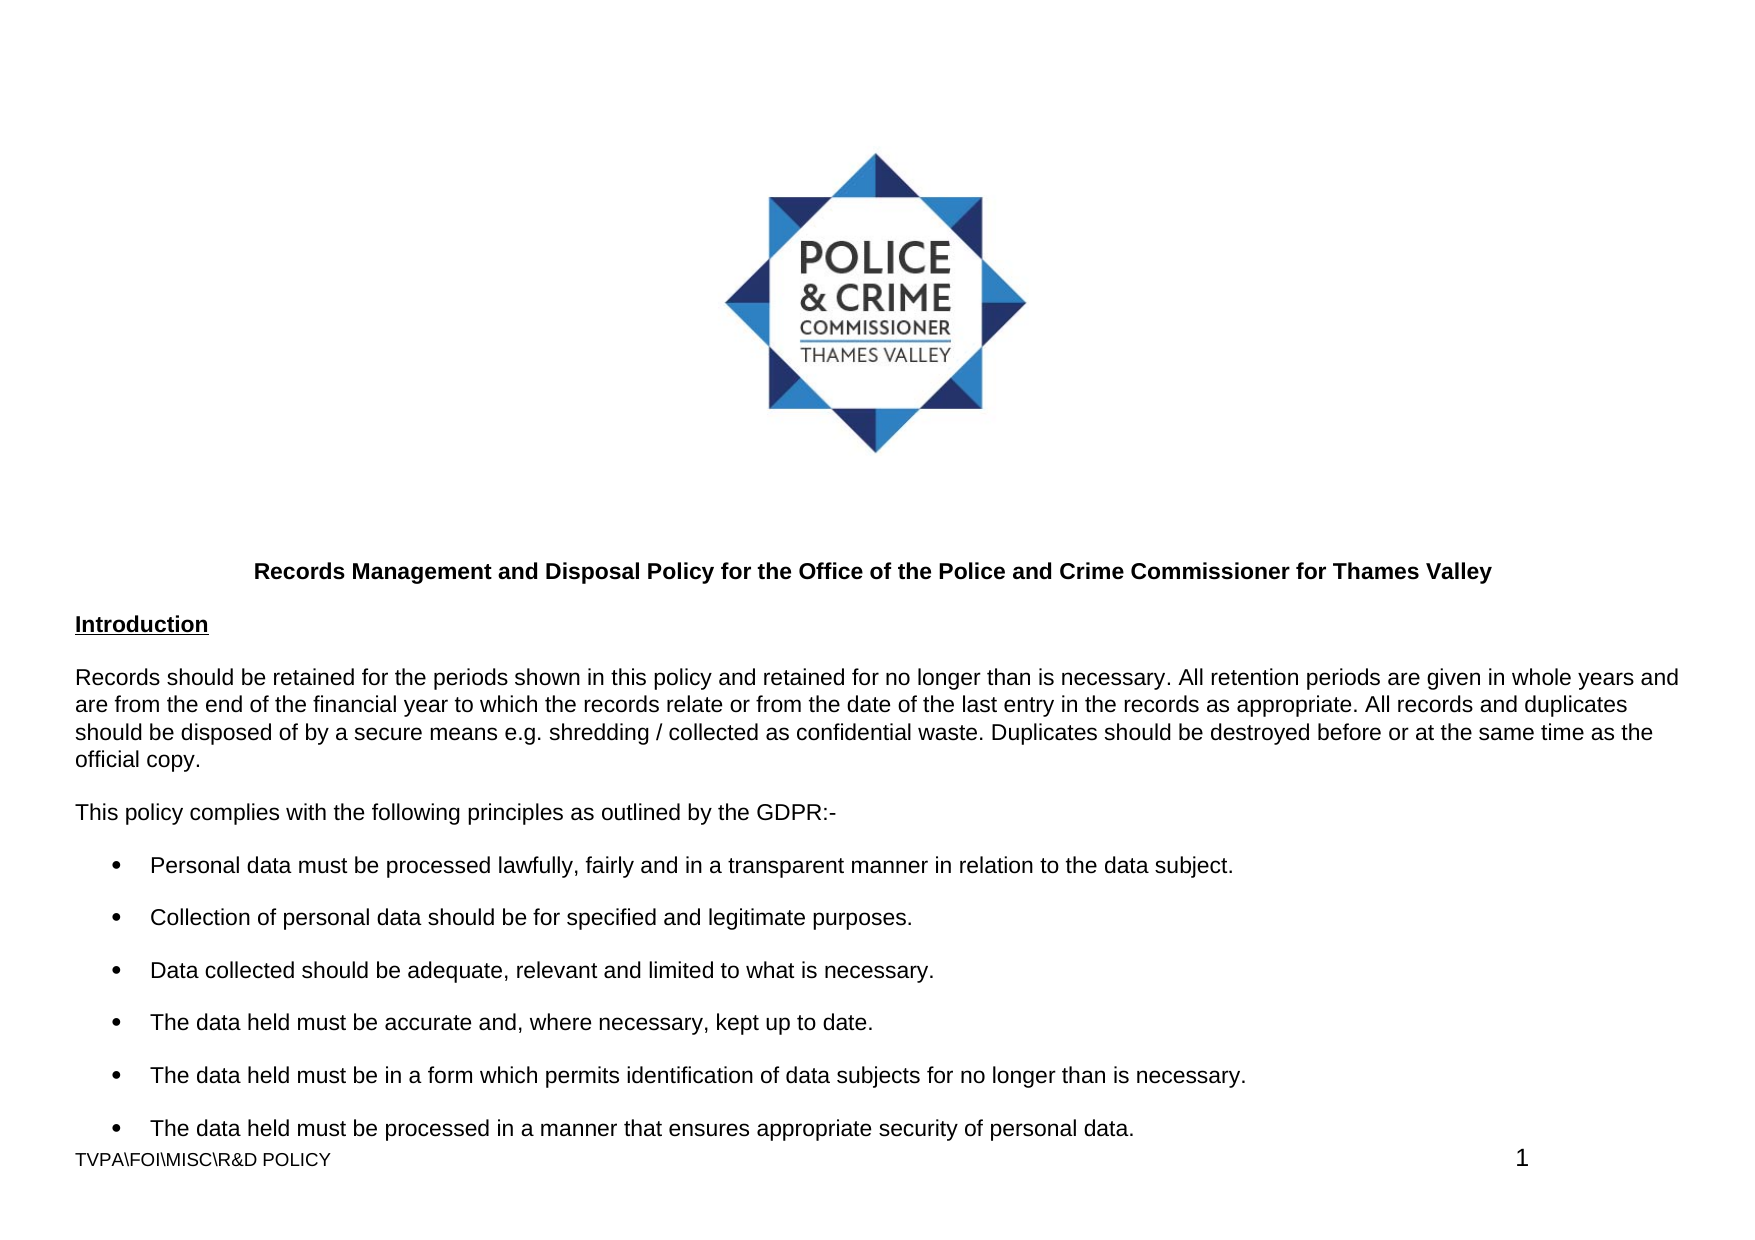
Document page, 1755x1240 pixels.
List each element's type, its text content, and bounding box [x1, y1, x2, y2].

text Records should be retained for the periods shown in this policy and retained for no longer than is necessary. All retention periods are given in whole years and are from the end of the financial year to which the records relate or from the date of the last entry in the records as appropriate. All records and duplicates should be disposed of by a secure means e.g. shredding / collected as confidential waste. Duplicates should be destroyed before or at the same time as the official copy. [75, 663, 1679, 773]
list Collection of personal data should be for specified and legitimate purposes. [112, 904, 1679, 931]
list Data collected should be adequate, relevant and limited to what is necessary. [112, 957, 1679, 983]
text Records Management and Disposal Policy for the Office of the Police and Crime Commissioner for Thames Valley [73, 558, 1679, 585]
list The data held must be processed in a manner that ensures appropriate security of personal data. [112, 1114, 1679, 1141]
list The data held must be in a form which permits identification of data subjects for no longer than is necessary. [112, 1062, 1679, 1088]
text This policy complies with the following principles as outlined by the GDPR:- [75, 799, 1679, 825]
text Introduction [75, 611, 1679, 637]
list Personal data must be processed lawfully, fairly and in a transparent manner in relation to the data subject. [112, 852, 1679, 878]
list The data held must be accurate and, where necessary, kept up to date. [112, 1009, 1679, 1036]
